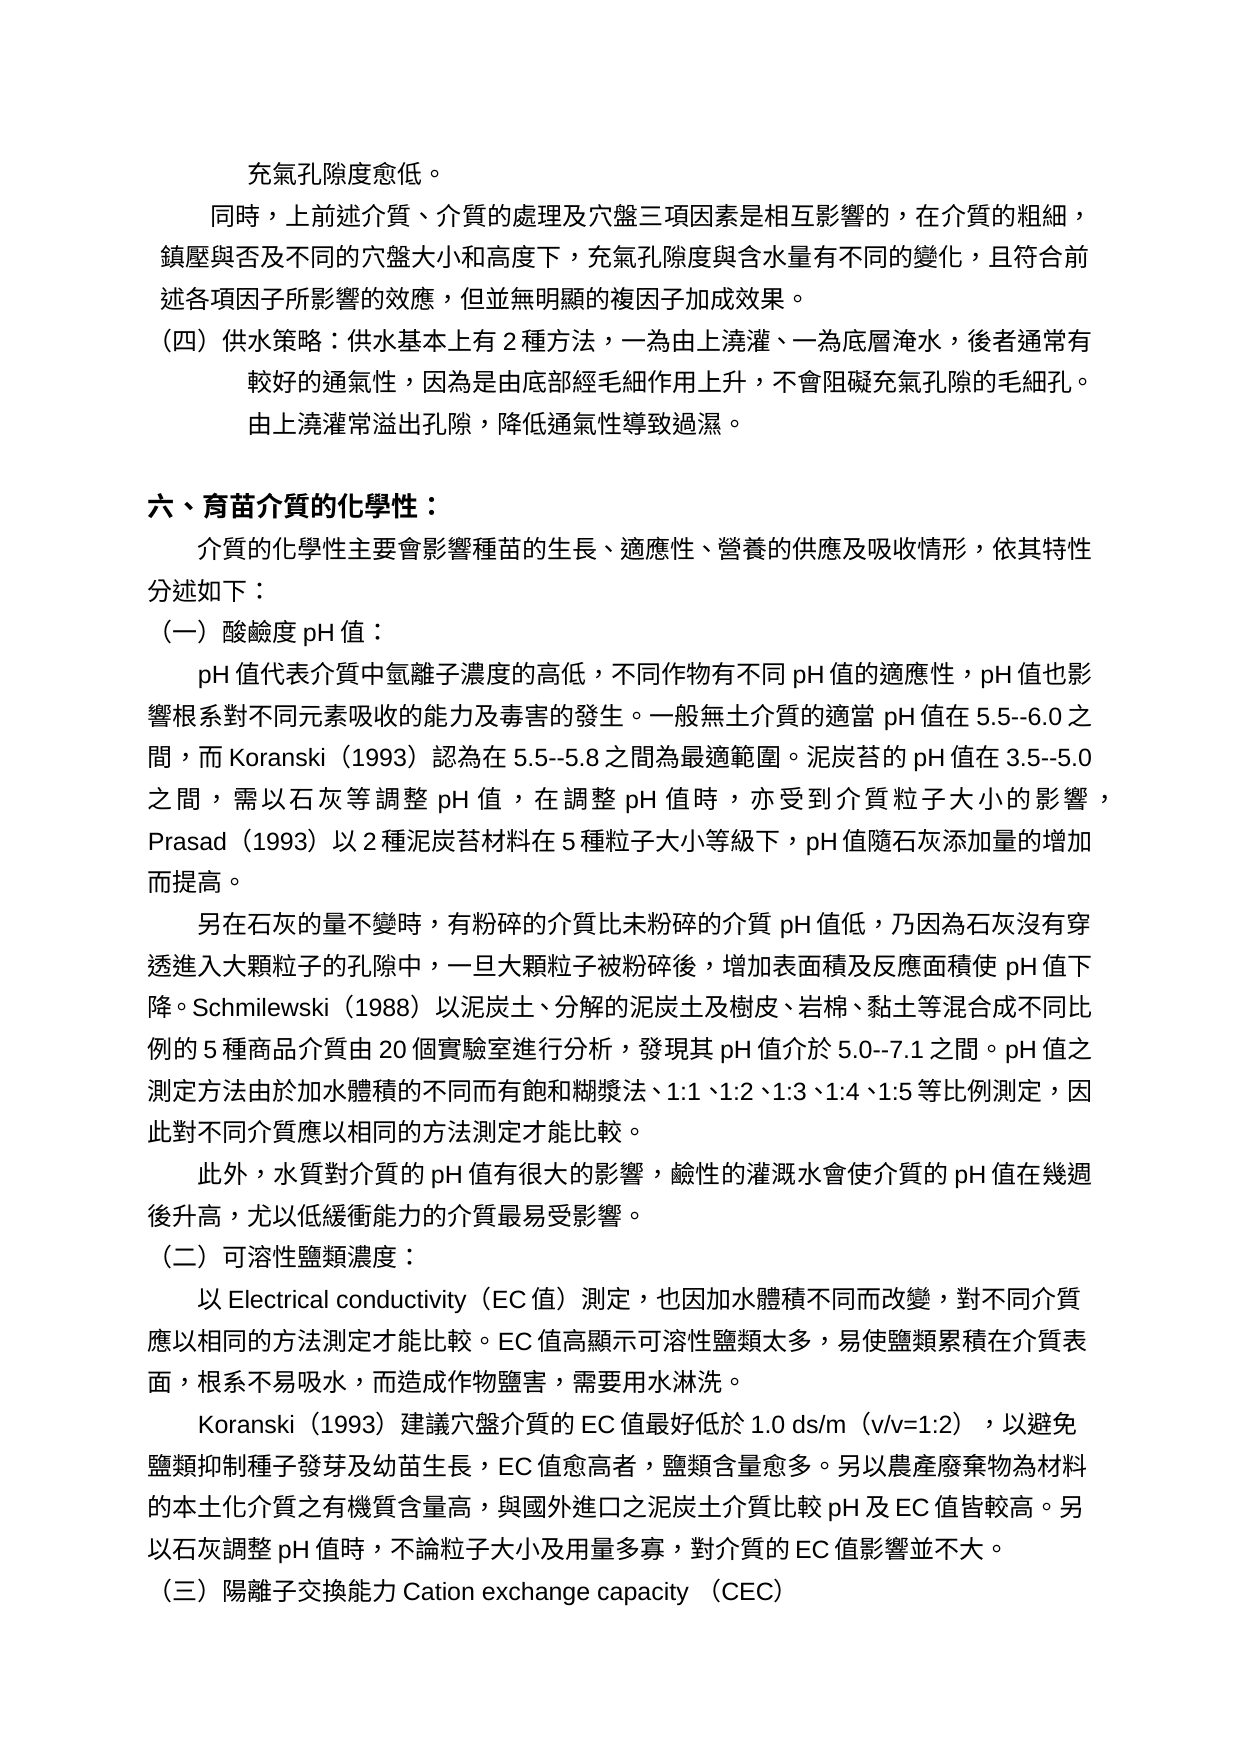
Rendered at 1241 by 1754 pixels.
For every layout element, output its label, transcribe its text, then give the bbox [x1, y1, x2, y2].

text Koranski（1993）建議穴盤介質的EC值最好低於1.0 ds/m（v/v=1:2），以避免鹽類抑制種子發芽及幼苗生長，EC值愈高者，鹽類含量愈多。另以農產廢棄物為材料的本土化介質之有機質含量高，與國外進口之泥炭土介質比較pH及EC值皆較高。另以石灰調整pH值時，不論粒子大小及用量多寡，對介質的EC值影響並不大。 [148, 1400, 1092, 1567]
text 此外，水質對介質的pH值有很大的影響，鹼性的灌溉水會使介質的pH值在幾週後升高，尤以低緩衝能力的介質最易受影響。 [148, 1150, 1092, 1233]
text （四）供水策略：供水基本上有2種方法，一為由上澆灌、一為底層淹水，後者通常有較好的通氣性，因為是由底部經毛細作用上升，不會阻礙充氣孔隙的毛細孔。由上澆灌常溢出孔隙，降低通氣性導致過濕。 [148, 317, 1092, 442]
text （一）酸鹼度pH值： [148, 608, 1092, 650]
text （二）可溶性鹽類濃度： [148, 1233, 1092, 1275]
text （三）陽離子交換能力Cation exchange capacity （CEC） [148, 1567, 1092, 1608]
text 介質的化學性主要會影響種苗的生長、適應性、營養的供應及吸收情形，依其特性分述如下： [148, 525, 1092, 608]
text 六、育苗介質的化學性： [148, 483, 1092, 525]
text pH值代表介質中氫離子濃度的高低，不同作物有不同pH值的適應性，pH值也影響根系對不同元素吸收的能力及毒害的發生。一般無土介質的適當pH值在5.5--6.0之間，而Koranski（1993）認為在5.5--5.8之間為最適範圍。泥炭苔的pH值在3.5--5.0之間，需以石灰等調整pH值，在調整pH值時，亦受到介質粒子大小的影響，Prasad（1993）以2種泥炭苔材料在5種粒子大小等級下，pH值隨石灰添加量的增加而提高。 [148, 650, 1092, 900]
text 同時，上前述介質、介質的處理及穴盤三項因素是相互影響的，在介質的粗細，鎮壓與否及不同的穴盤大小和高度下，充氣孔隙度與含水量有不同的變化，且符合前述各項因子所影響的效應，但並無明顯的複因子加成效果。 [160, 192, 1092, 317]
text 以Electrical conductivity（EC值）測定，也因加水體積不同而改變，對不同介質應以相同的方法測定才能比較。EC值高顯示可溶性鹽類太多，易使鹽類累積在介質表面，根系不易吸水，而造成作物鹽害，需要用水淋洗。 [148, 1275, 1092, 1400]
text 充氣孔隙度愈低。 [148, 150, 1092, 192]
text 另在石灰的量不變時，有粉碎的介質比未粉碎的介質pH值低，乃因為石灰沒有穿透進入大顆粒子的孔隙中，一旦大顆粒子被粉碎後，增加表面積及反應面積使pH值下降。Schmilewski（1988）以泥炭土、分解的泥炭土及樹皮、岩棉、黏土等混合成不同比例的5種商品介質由20個實驗室進行分析，發現其pH值介於5.0--7.1之間。pH值之測定方法由於加水體積的不同而有飽和糊漿法、1:1、1:2、1:3、1:4、1:5等比例測定，因此對不同介質應以相同的方法測定才能比較。 [148, 900, 1092, 1150]
